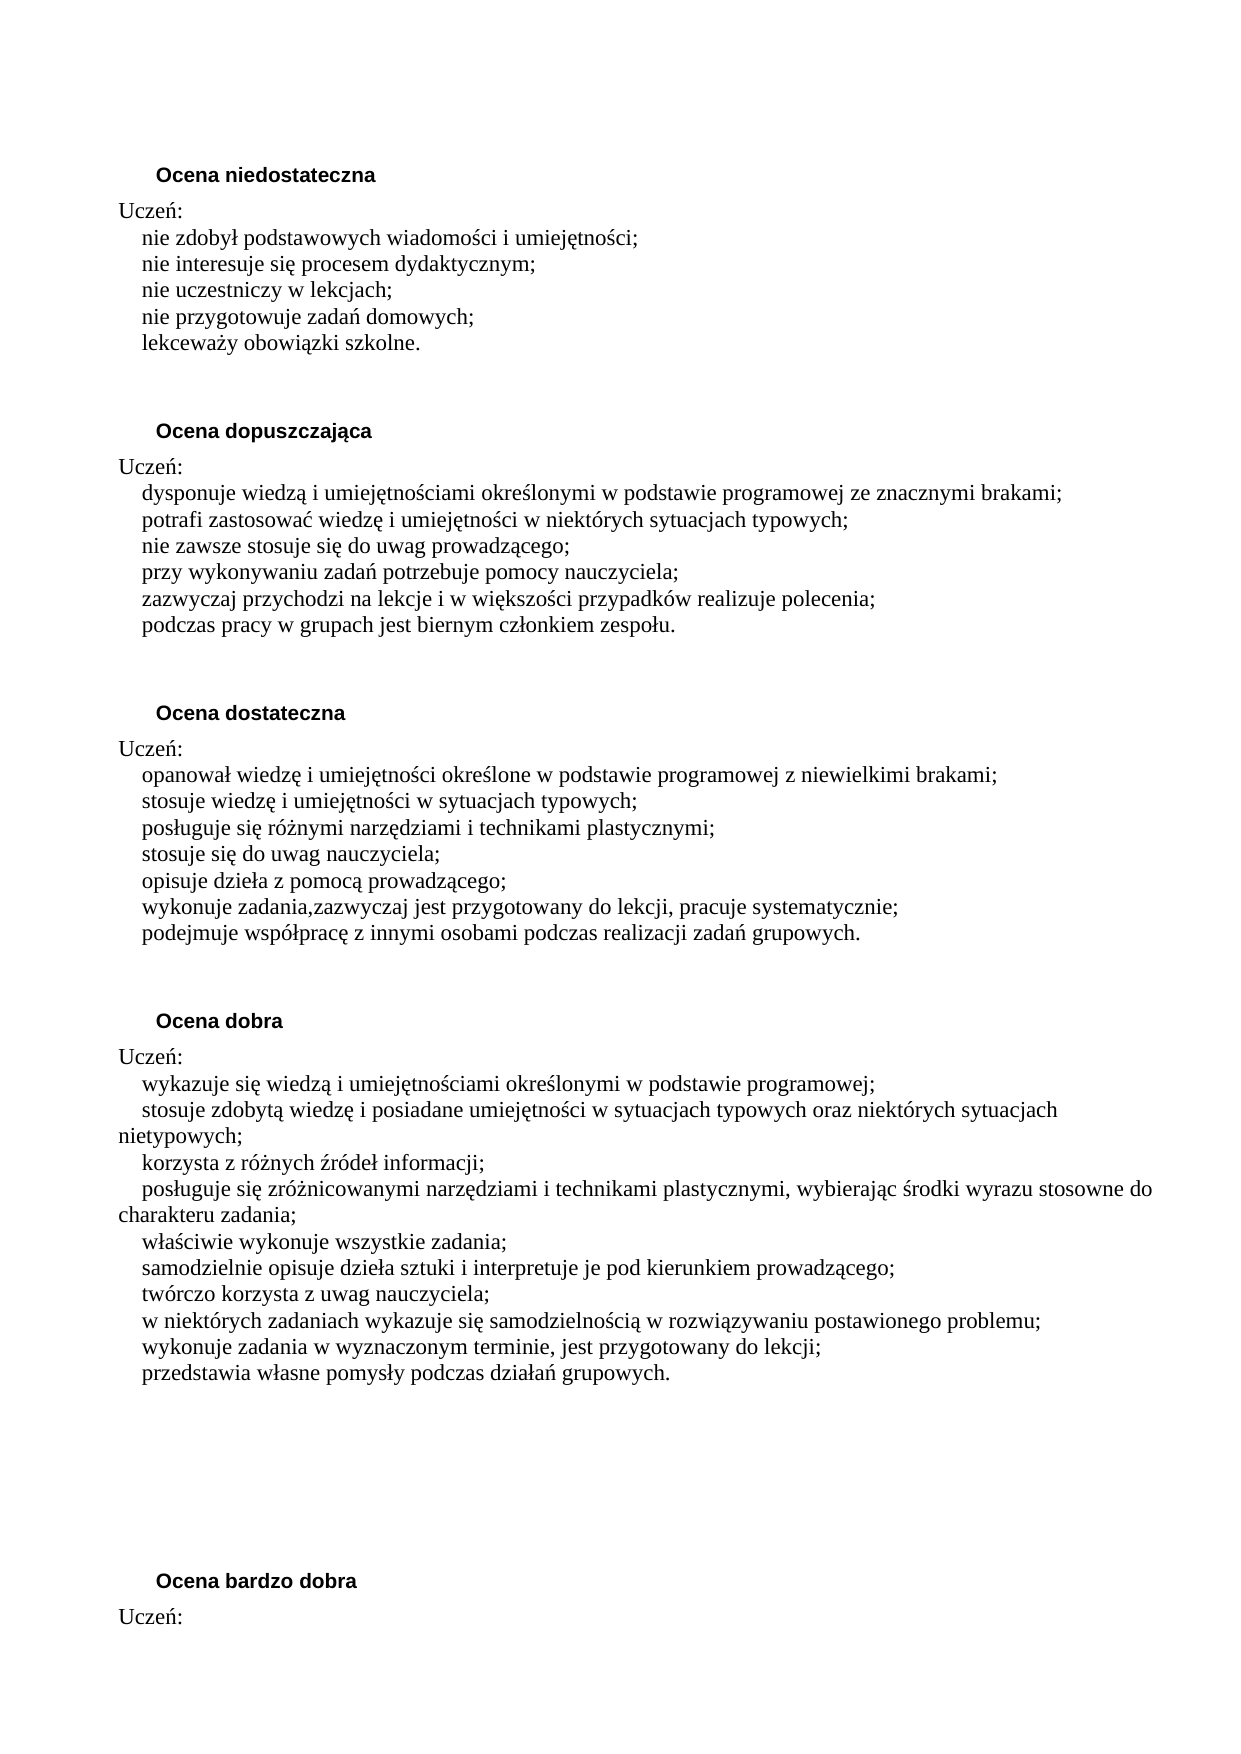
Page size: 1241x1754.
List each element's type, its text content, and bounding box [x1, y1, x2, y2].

table_header Uczeń:  dysponuje wiedzą i umiejętnościami określonymi w podstawie programowej ze znacznymi brakami;  potrafi zastosować wiedzę i umiejętności w niektórych sytuacjach typowych;  nie zawsze stosuje się do uwag prowadzącego;  przy wykonywaniu zadań potrzebuje pomocy nauczyciela;  zazwyczaj przychodzi na lekcje i w większości przypadków realizuje polecenia;  podczas pracy w grupach jest biernym członkiem zespołu. [107, 453, 1170, 664]
text Ocena dopuszczająca [156, 418, 1122, 442]
table_header Uczeń:  wykazuje się wiedzą i umiejętnościami określonymi w podstawie programowej;  stosuje zdobytą wiedzę i posiadane umiejętności w sytuacjach typowych oraz niektórych sytuacjach nietypowych;  korzysta z różnych źródeł informacji;  posługuje się zróżnicowanymi narzędziami i technikami plastycznymi, wybierając środki wyrazu stosowne do charakteru zadania;  właściwie wykonuje wszystkie zadania;  samodzielnie opisuje dzieła sztuki i interpretuje je pod kierunkiem prowadzącego;  twórczo korzysta z uwag nauczyciela;  w niektórych zadaniach wykazuje się samodzielnością w rozwiązywaniu postawionego problemu;  wykonuje zadania w wyznaczonym terminie, jest przygotowany do lekcji;  przedstawia własne pomysły podczas działań grupowych. [107, 1043, 1170, 1398]
text Ocena dobra [156, 1009, 1122, 1033]
table_header Uczeń: [107, 1603, 1170, 1636]
text Ocena niedostateczna [156, 163, 1122, 187]
table_header Uczeń:  opanował wiedzę i umiejętności określone w podstawie programowej z niewielkimi brakami;  stosuje wiedzę i umiejętności w sytuacjach typowych;  posługuje się różnymi narzędziami i technikami plastycznymi;  stosuje się do uwag nauczyciela;  opisuje dzieła z pomocą prowadzącego;  wykonuje zadania,zazwyczaj jest przygotowany do lekcji, pracuje systematycznie;  podejmuje współpracę z innymi osobami podczas realizacji zadań grupowych. [107, 735, 1170, 972]
text Ocena bardzo dobra [156, 1569, 1122, 1593]
text Ocena dostateczna [156, 701, 1122, 724]
table_header Uczeń:  nie zdobył podstawowych wiadomości i umiejętności;  nie interesuje się procesem dydaktycznym;  nie uczestniczy w lekcjach;  nie przygotowuje zadań domowych;  lekceważy obowiązki szkolne. [107, 197, 1170, 382]
